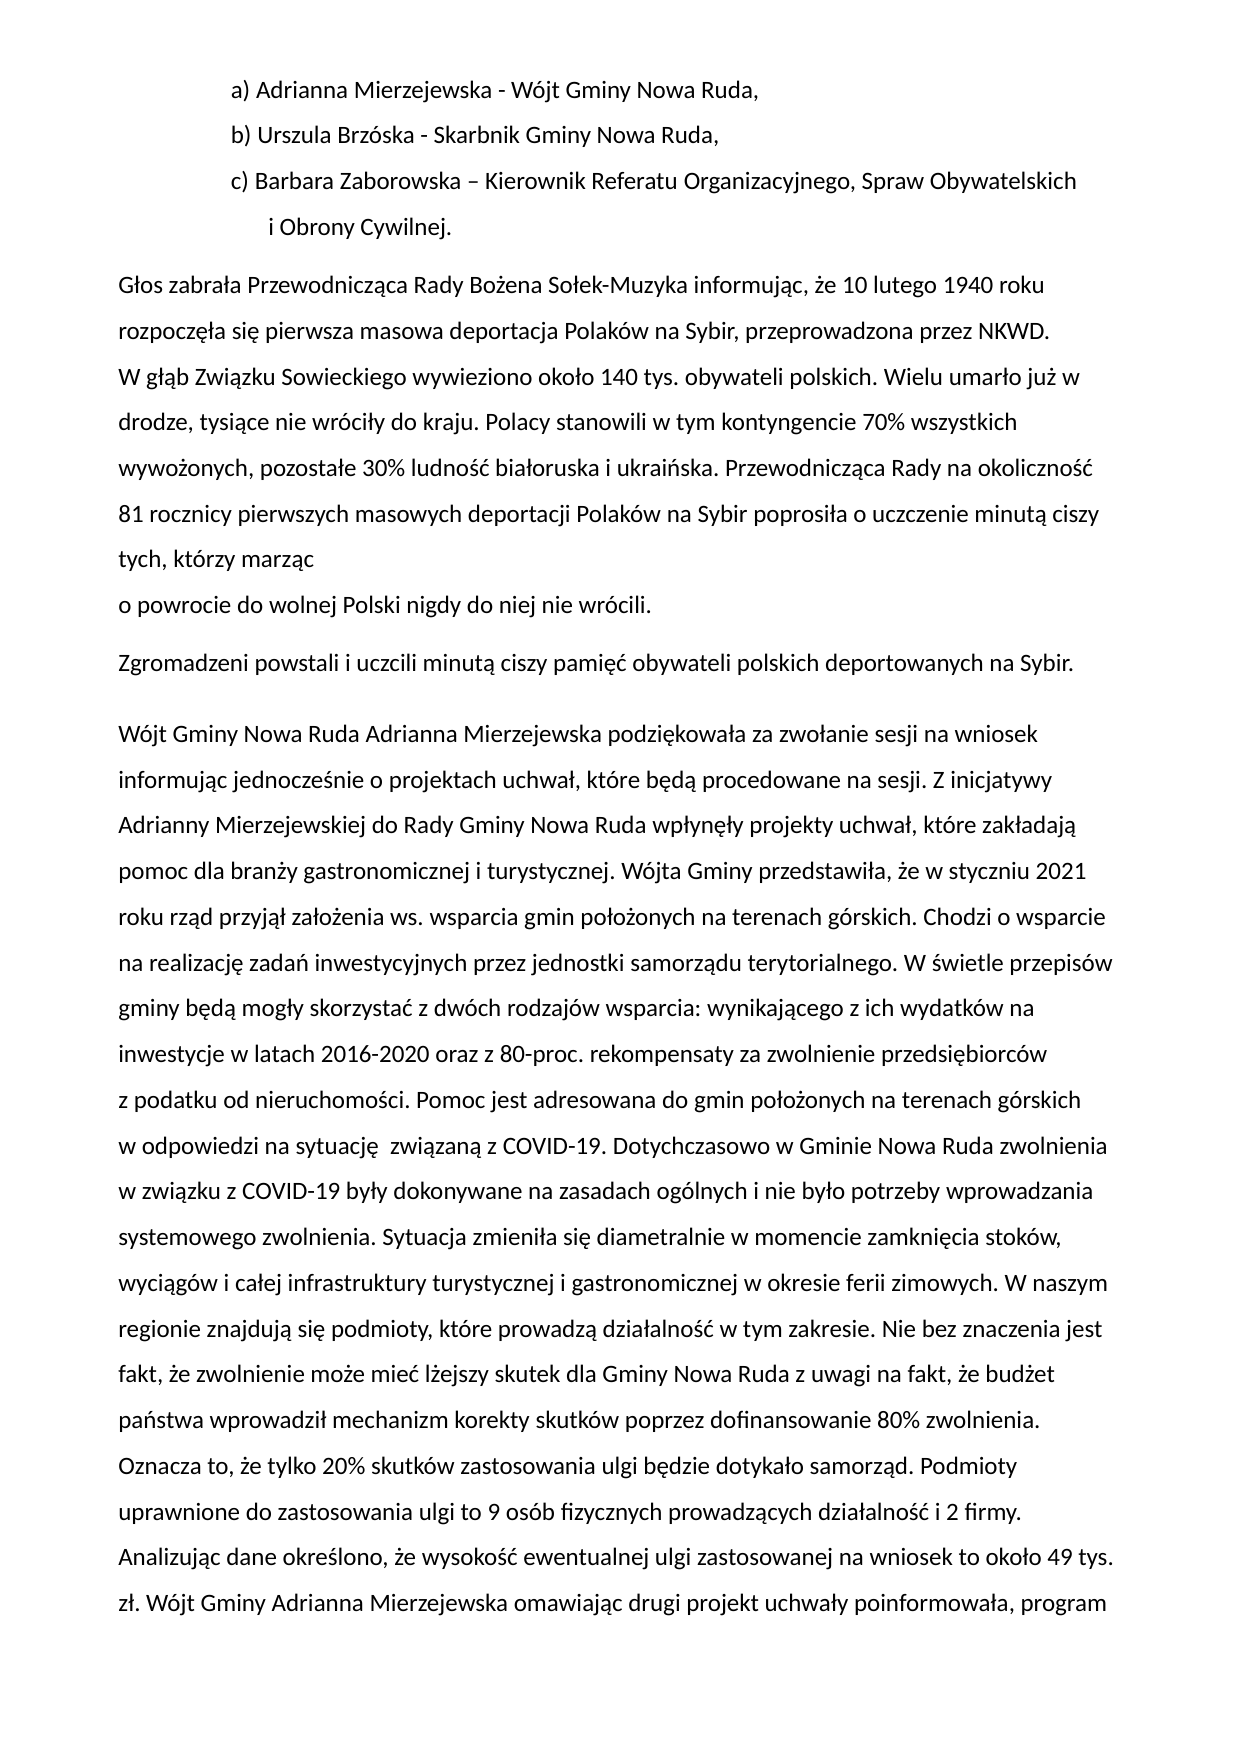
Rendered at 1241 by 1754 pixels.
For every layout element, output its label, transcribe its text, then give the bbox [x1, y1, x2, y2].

text Oznacza to, że tylko 20% skutków zastosowania ulgi będzie dotykało samorząd. Podmioty uprawnione do zastosowania ulgi to 9 osób fizycznych prowadzących działalność i 2 firmy. [118, 1450, 1122, 1526]
list Barbara Zaborowska – Kierownik Referatu Organizacyjnego, Spraw Obywatelskich i Obrony Cywilnej. [231, 165, 1122, 241]
text Głos zabrała Przewodnicząca Rady Bożena Sołek-Muzyka informując, że 10 lutego 1940 roku rozpoczęła się pierwsza masowa deportacja Polaków na Sybir, przeprowadzona przez NKWD. W głąb Związku Sowieckiego wywieziono około 140 tys. obywateli polskich. Wielu umarło już w drodze, tysiące nie wróciły do kraju. Polacy stanowili w tym kontyngencie 70% wszystkich wywożonych, pozostałe 30% ludność białoruska i ukraińska. Przewodnicząca Rady na okoliczność 81 rocznicy pierwszych masowych deportacji Polaków na Sybir poprosiła o uczczenie minutą ciszy tych, którzy marząc o powrocie do wolnej Polski nigdy do niej nie wrócili. [118, 269, 1122, 620]
text Zgromadzeni powstali i uczcili minutą ciszy pamięć obywateli polskich deportowanych na Sybir. [118, 647, 1122, 678]
list Urszula Brzóska - Skarbnik Gminy Nowa Ruda, [231, 119, 1122, 150]
text Wójt Gminy Nowa Ruda Adrianna Mierzejewska podziękowała za zwołanie sesji na wniosek informując jednocześnie o projektach uchwał, które będą procedowane na sesji. Z inicjatywy Adrianny Mierzejewskiej do Rady Gminy Nowa Ruda wpłynęły projekty uchwał, które zakładają pomoc dla branży gastronomicznej i turystycznej. Wójta Gminy przedstawiła, że w styczniu 2021 roku rząd przyjął założenia ws. wsparcia gmin położonych na terenach górskich. Chodzi o wsparcie na realizację zadań inwestycyjnych przez jednostki samorządu terytorialnego. W świetle przepisów gminy będą mogły skorzystać z dwóch rodzajów wsparcia: wynikającego z ich wydatków na inwestycje w latach 2016-2020 oraz z 80-proc. rekompensaty za zwolnienie przedsiębiorców z podatku od nieruchomości. Pomoc jest adresowana do gmin położonych na terenach górskich w odpowiedzi na sytuację związaną z COVID-19. Dotychczasowo w Gminie Nowa Ruda zwolnienia w związku z COVID-19 były dokonywane na zasadach ogólnych i nie było potrzeby wprowadzania systemowego zwolnienia. Sytuacja zmieniła się diametralnie w momencie zamknięcia stoków, wyciągów i całej infrastruktury turystycznej i gastronomicznej w okresie ferii zimowych. W naszym regionie znajdują się podmioty, które prowadzą działalność w tym zakresie. Nie bez znaczenia jest fakt, że zwolnienie może mieć lżejszy skutek dla Gminy Nowa Ruda z uwagi na fakt, że budżet państwa wprowadził mechanizm korekty skutków poprzez dofinansowanie 80% zwolnienia. [118, 718, 1122, 1435]
text Analizując dane określono, że wysokość ewentualnej ulgi zastosowanej na wniosek to około 49 tys. zł. Wójt Gminy Adrianna Mierzejewska omawiając drugi projekt uchwały poinformowała, program [118, 1541, 1122, 1618]
list Adrianna Mierzejewska - Wójt Gminy Nowa Ruda, [231, 74, 1122, 104]
